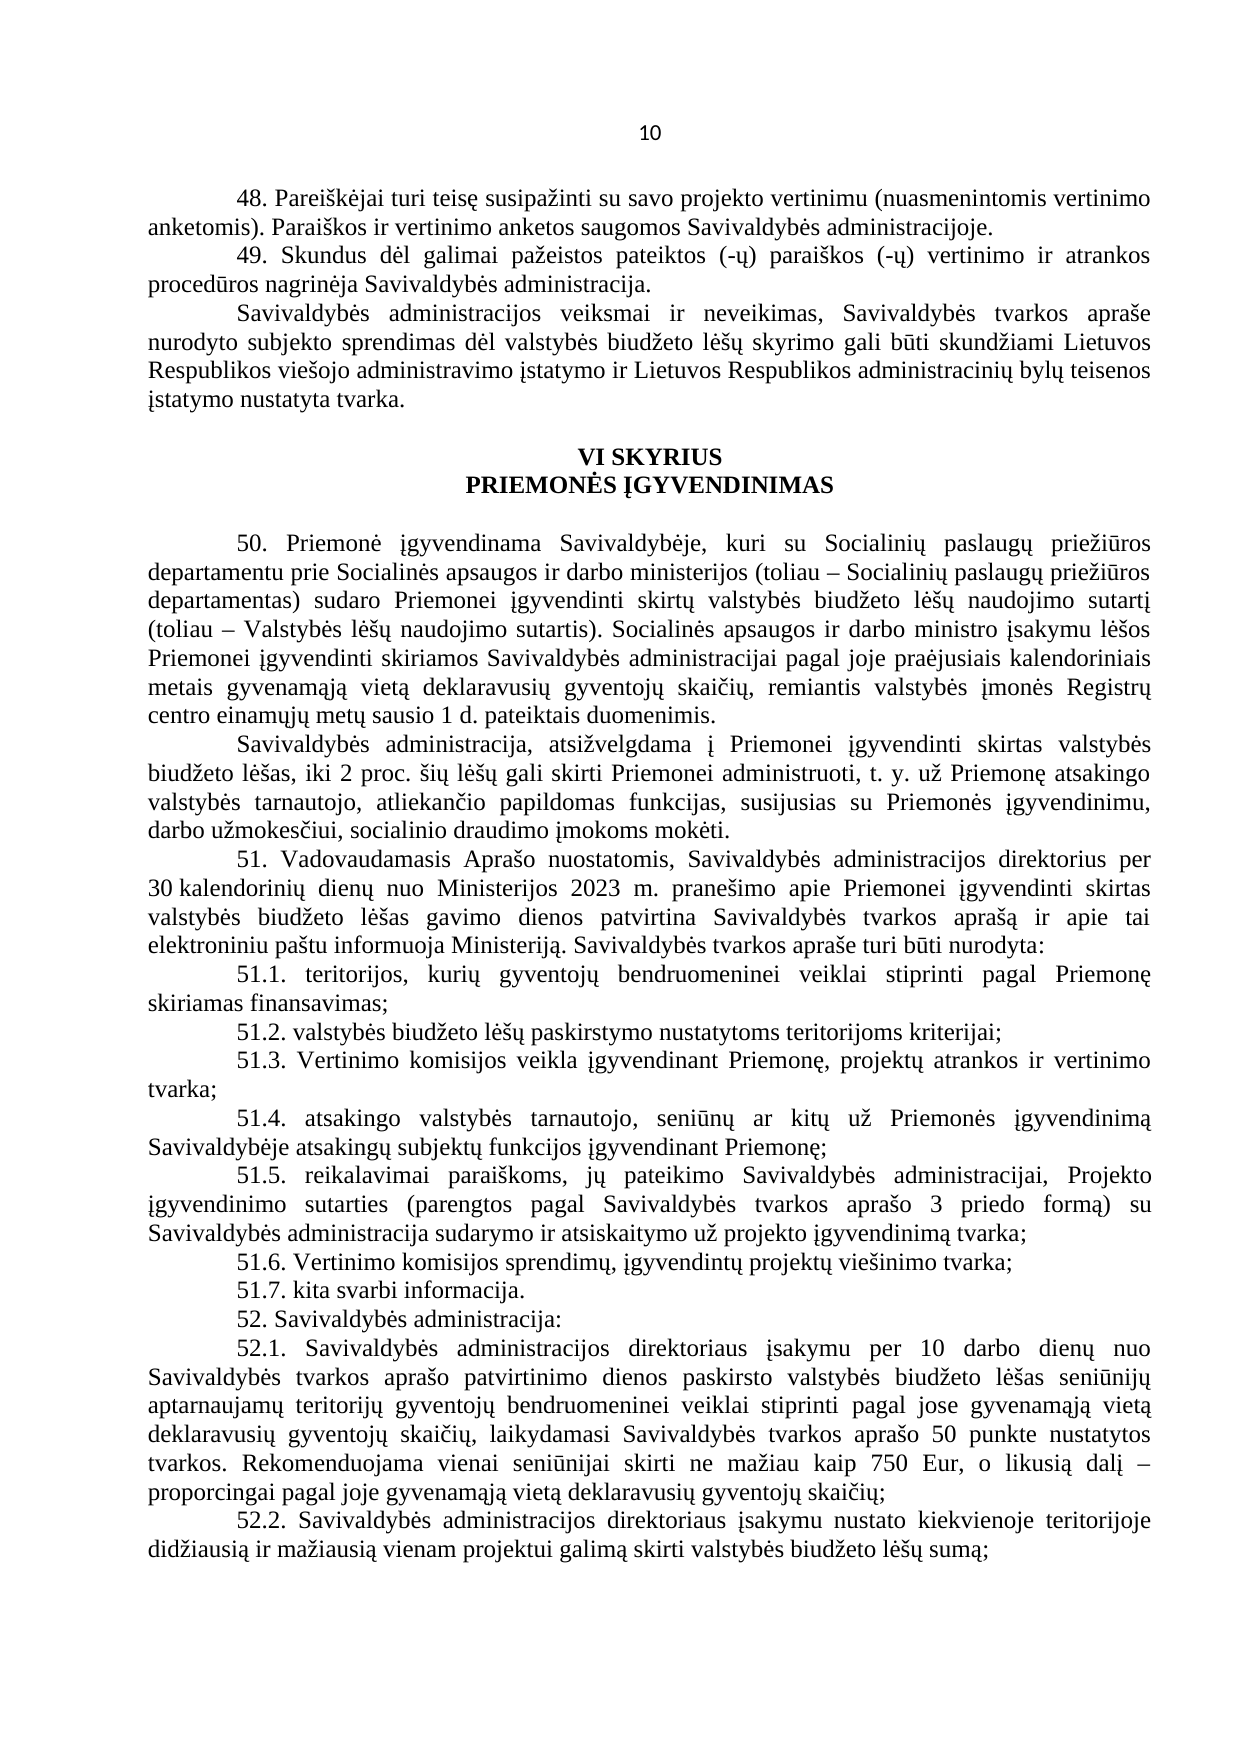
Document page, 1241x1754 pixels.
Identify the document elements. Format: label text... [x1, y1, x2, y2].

text 51.4. atsakingo valstybės tarnautojo, seniūnų ar kitų už Priemonės įgyvendinimą Savivaldybėje atsakingų subjektų funkcijos įgyvendinant Priemonę; [148, 1103, 1152, 1161]
text Savivaldybės administracijos veiksmai ir neveikimas, Savivaldybės tvarkos apraše nurodyto subjekto sprendimas dėl valstybės biudžeto lėšų skyrimo gali būti skundžiami Lietuvos Respublikos viešojo administravimo įstatymo ir Lietuvos Respublikos administracinių bylų teisenos įstatymo nustatyta tvarka. [148, 298, 1152, 413]
text 48. Pareiškėjai turi teisę susipažinti su savo projekto vertinimu (nuasmenintomis vertinimo anketomis). Paraiškos ir vertinimo anketos saugomos Savivaldybės administracijoje. [148, 183, 1152, 241]
text 51.7. kita svarbi informacija. [148, 1276, 1152, 1304]
text 51.6. Vertinimo komisijos sprendimų, įgyvendintų projektų viešinimo tvarka; [148, 1247, 1152, 1276]
text 52.2. Savivaldybės administracijos direktoriaus įsakymu nustato kiekvienoje teritorijoje didžiausią ir mažiausią vienam projektui galimą skirti valstybės biudžeto lėšų sumą; [148, 1506, 1152, 1563]
text 51.5. reikalavimai paraiškoms, jų pateikimo Savivaldybės administracijai, Projekto įgyvendinimo sutarties (parengtos pagal Savivaldybės tvarkos aprašo 3 priedo formą) su Savivaldybės administracija sudarymo ir atsiskaitymo už projekto įgyvendinimą tvarka; [148, 1161, 1152, 1247]
text PRIEMONĖS ĮGYVENDINIMAS [148, 471, 1152, 499]
text 52.1. Savivaldybės administracijos direktoriaus įsakymu per 10 darbo dienų nuo Savivaldybės tvarkos aprašo patvirtinimo dienos paskirsto valstybės biudžeto lėšas seniūnijų aptarnaujamų teritorijų gyventojų bendruomeninei veiklai stiprinti pagal jose gyvenamąją vietą deklaravusių gyventojų skaičių, laikydamasi Savivaldybės tvarkos aprašo 50 punkte nustatytos tvarkos. Rekomenduojama vienai seniūnijai skirti ne mažiau kaip 750 Eur, o likusią dalį – proporcingai pagal joje gyvenamąją vietą deklaravusių gyventojų skaičių; [148, 1333, 1152, 1506]
text 50. Priemonė įgyvendinama Savivaldybėje, kuri su Socialinių paslaugų priežiūros departamentu prie Socialinės apsaugos ir darbo ministerijos (toliau – Socialinių paslaugų priežiūros departamentas) sudaro Priemonei įgyvendinti skirtų valstybės biudžeto lėšų naudojimo sutartį (toliau – Valstybės lėšų naudojimo sutartis). Socialinės apsaugos ir darbo ministro įsakymu lėšos Priemonei įgyvendinti skiriamos Savivaldybės administracijai pagal joje praėjusiais kalendoriniais metais gyvenamąją vietą deklaravusių gyventojų skaičių, remiantis valstybės įmonės Registrų centro einamųjų metų sausio 1 d. pateiktais duomenimis. [148, 528, 1152, 729]
text 51.1. teritorijos, kurių gyventojų bendruomeninei veiklai stiprinti pagal Priemonę skiriamas finansavimas; [148, 959, 1152, 1017]
text 52. Savivaldybės administracija: [148, 1304, 1152, 1333]
text VI SKYRIUS [148, 442, 1152, 471]
text 49. Skundus dėl galimai pažeistos pateiktos (-ų) paraiškos (-ų) vertinimo ir atrankos procedūros nagrinėja Savivaldybės administracija. [148, 241, 1152, 298]
text 51.2. valstybės biudžeto lėšų paskirstymo nustatytoms teritorijoms kriterijai; [148, 1017, 1152, 1046]
text 51.3. Vertinimo komisijos veikla įgyvendinant Priemonę, projektų atrankos ir vertinimo tvarka; [148, 1046, 1152, 1103]
text Savivaldybės administracija, atsižvelgdama į Priemonei įgyvendinti skirtas valstybės biudžeto lėšas, iki 2 proc. šių lėšų gali skirti Priemonei administruoti, t. y. už Priemonę atsakingo valstybės tarnautojo, atliekančio papildomas funkcijas, susijusias su Priemonės įgyvendinimu, darbo užmokesčiui, socialinio draudimo įmokoms mokėti. [148, 729, 1152, 844]
text 51. Vadovaudamasis Aprašo nuostatomis, Savivaldybės administracijos direktorius per 30 kalendorinių dienų nuo Ministerijos 2023 m. pranešimo apie Priemonei įgyvendinti skirtas valstybės biudžeto lėšas gavimo dienos patvirtina Savivaldybės tvarkos aprašą ir apie tai elektroniniu paštu informuoja Ministeriją. Savivaldybės tvarkos apraše turi būti nurodyta: [148, 844, 1152, 959]
